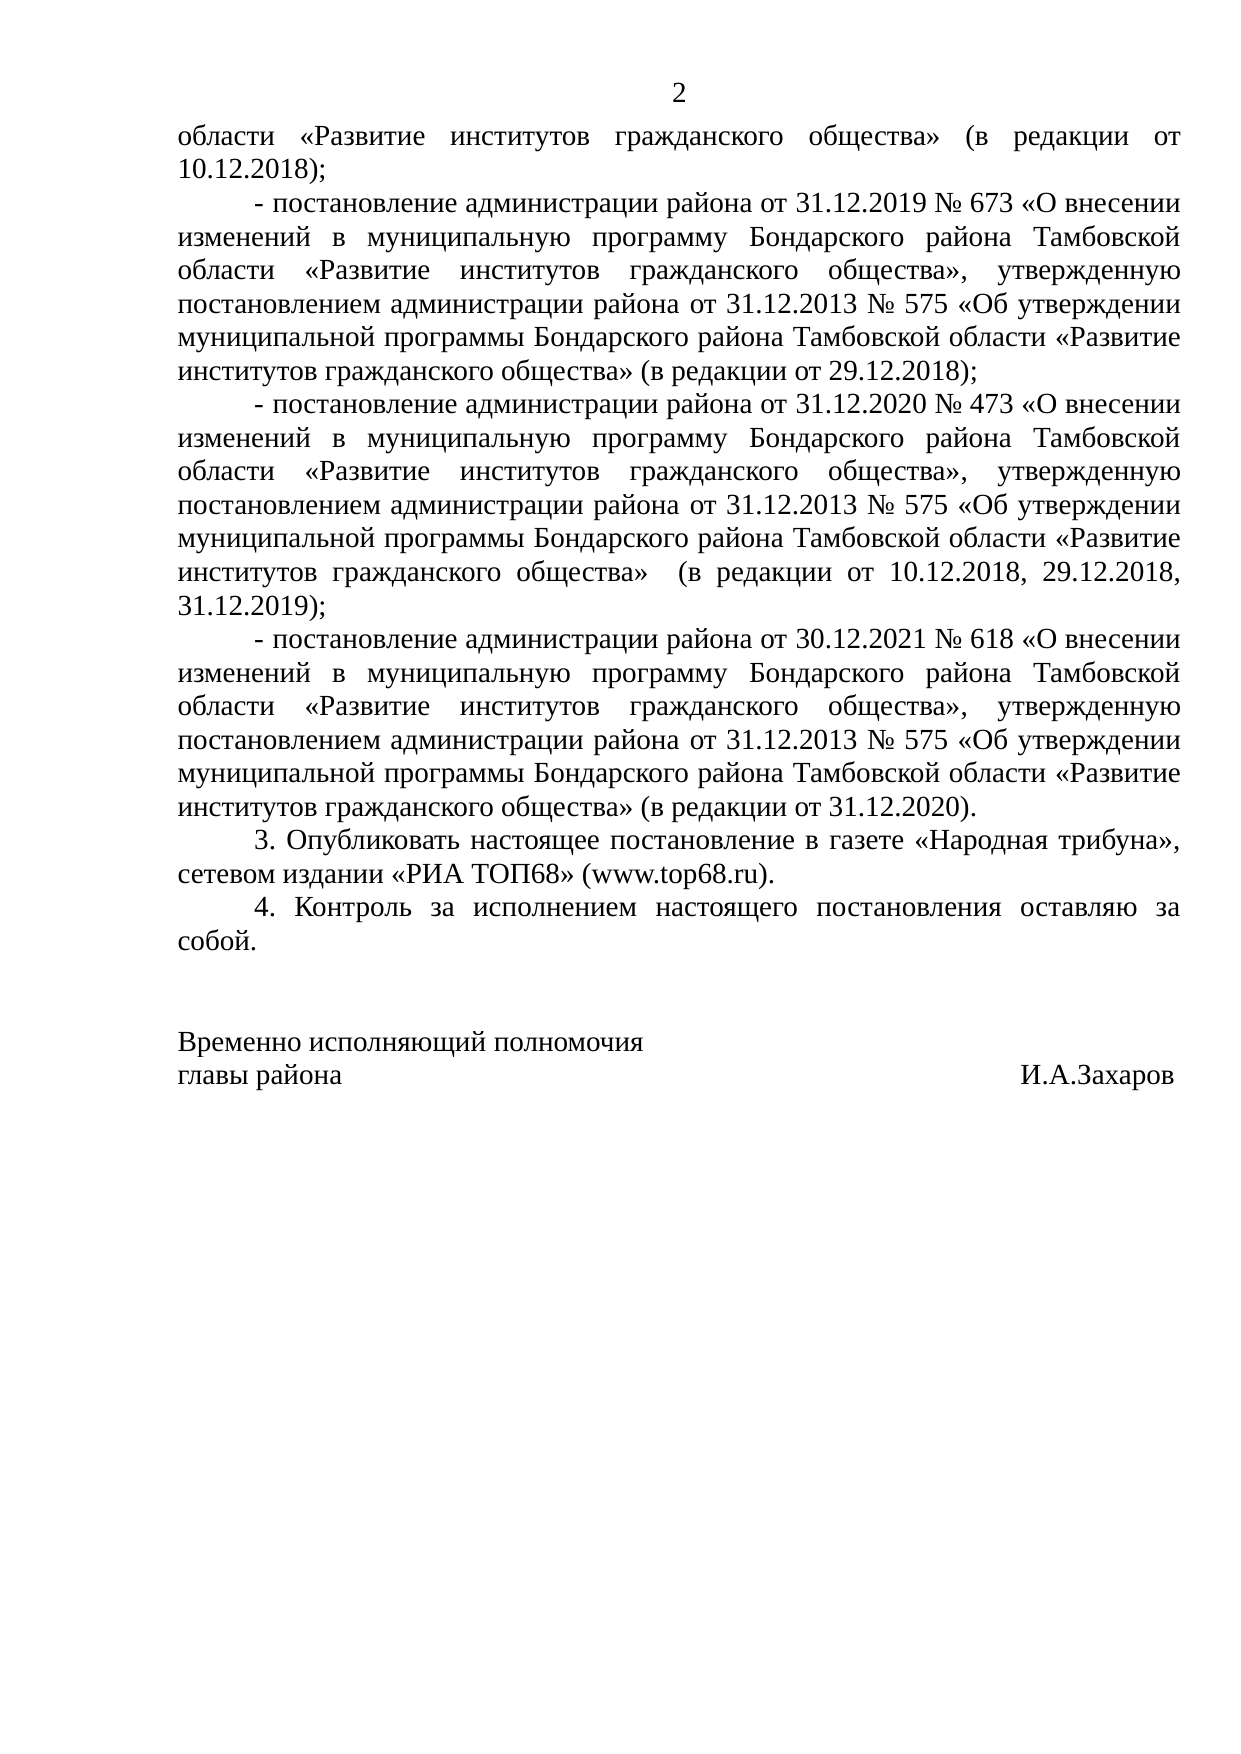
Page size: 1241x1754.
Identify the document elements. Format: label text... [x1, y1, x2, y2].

text - постановление администрации района от 30.12.2021 № 618 «О внесении изменений в муниципальную программу Бондарского района Тамбовской области «Развитие институтов гражданского общества», утвержденную постановлением администрации района от 31.12.2013 № 575 «Об утверждении муниципальной программы Бондарского района Тамбовской области «Развитие институтов гражданского общества» (в редакции от 31.12.2020). [177, 621, 1181, 822]
text - постановление администрации района от 31.12.2019 № 673 «О внесении изменений в муниципальную программу Бондарского района Тамбовской области «Развитие институтов гражданского общества», утвержденную постановлением администрации района от 31.12.2013 № 575 «Об утверждении муниципальной программы Бондарского района Тамбовской области «Развитие институтов гражданского общества» (в редакции от 29.12.2018); [177, 185, 1181, 386]
text области «Развитие институтов гражданского общества» (в редакции от 10.12.2018); [177, 118, 1181, 185]
text 3. Опубликовать настоящее постановление в газете «Народная трибуна», сетевом издании «РИА ТОП68» (www.top68.ru). [177, 822, 1181, 889]
text 4. Контроль за исполнением настоящего постановления оставляю за собой. [177, 889, 1181, 957]
text Временно исполняющий полномочия [177, 1024, 1181, 1057]
text главы района И.А.Захаров [177, 1057, 1181, 1091]
text - постановление администрации района от 31.12.2020 № 473 «О внесении изменений в муниципальную программу Бондарского района Тамбовской области «Развитие институтов гражданского общества», утвержденную постановлением администрации района от 31.12.2013 № 575 «Об утверждении муниципальной программы Бондарского района Тамбовской области «Развитие институтов гражданского общества» (в редакции от 10.12.2018, 29.12.2018, 31.12.2019); [177, 386, 1181, 621]
